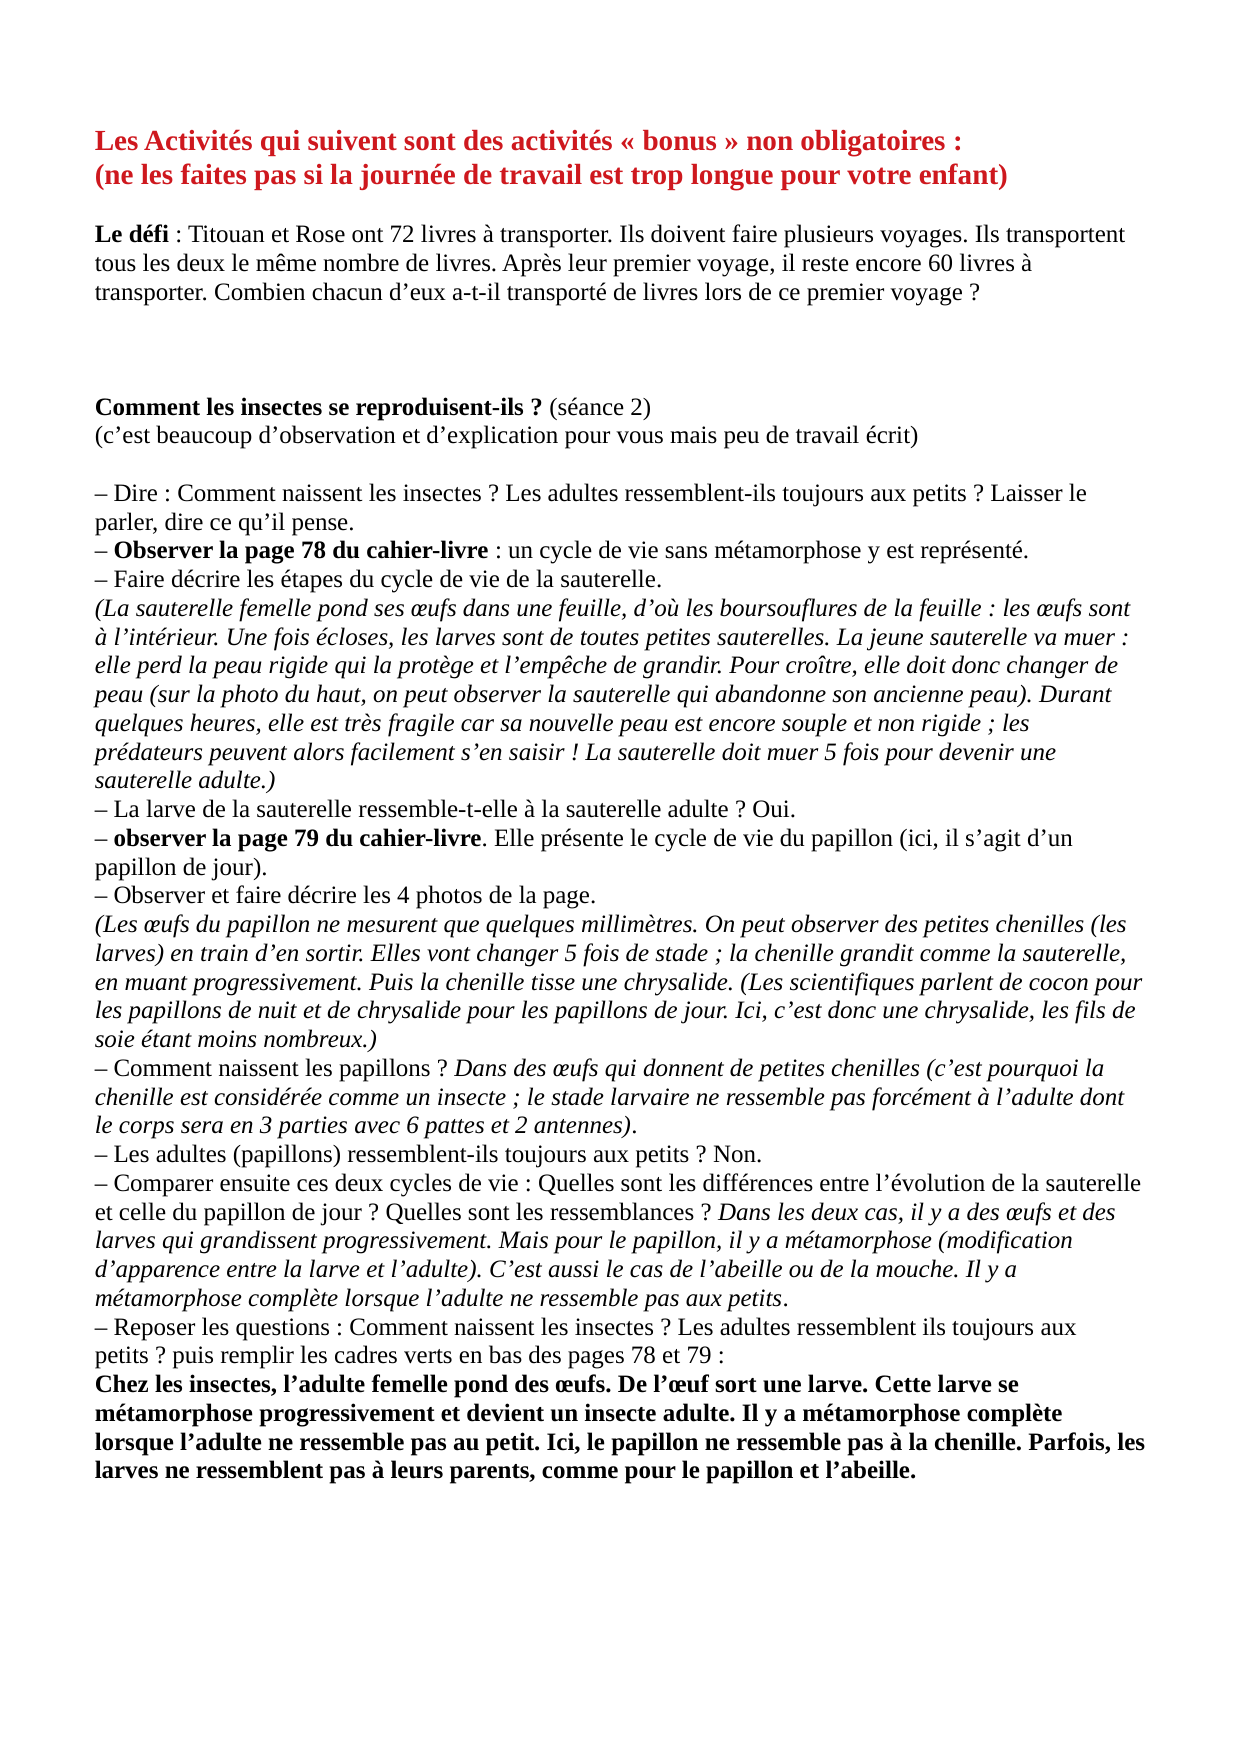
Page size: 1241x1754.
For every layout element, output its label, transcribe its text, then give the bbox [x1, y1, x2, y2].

text Le défi : Titouan et Rose ont 72 livres à transporter. Ils doivent faire plusieurs voyages. Ils transportent tous les deux le même nombre de livres. Après leur premier voyage, il reste encore 60 livres à transporter. Combien chacun d’eux a-t-il transporté de livres lors de ce premier voyage ? [94, 219, 1146, 305]
text – Les adultes (papillons) ressemblent-ils toujours aux petits ? Non. [94, 1139, 1146, 1168]
text – Observer et faire décrire les 4 photos de la page. [94, 880, 1146, 909]
text Les Activités qui suivent sont des activités « bonus » non obligatoires : [94, 123, 1146, 157]
text (Les œufs du papillon ne mesurent que quelques millimètres. On peut observer des petites chenilles (les larves) en train d’en sortir. Elles vont changer 5 fois de stade ; la chenille grandit comme la sauterelle, en muant progressivement. Puis la chenille tisse une chrysalide. (Les scientifiques parlent de cocon pour les papillons de nuit et de chrysalide pour les papillons de jour. Ici, c’est donc une chrysalide, les fils de soie étant moins nombreux.) [94, 909, 1146, 1053]
text (c’est beaucoup d’observation et d’explication pour vous mais peu de travail écrit) [94, 420, 1146, 449]
text Chez les insectes, l’adulte femelle pond des œufs. De l’œuf sort une larve. Cette larve se métamorphose progressivement et devient un insecte adulte. Il y a métamorphose complète lorsque l’adulte ne ressemble pas au petit. Ici, le papillon ne ressemble pas à la chenille. Parfois, les larves ne ressemblent pas à leurs parents, comme pour le papillon et l’abeille. [94, 1369, 1146, 1484]
text – Comparer ensuite ces deux cycles de vie : Quelles sont les différences entre l’évolution de la sauterelle et celle du papillon de jour ? Quelles sont les ressemblances ? Dans les deux cas, il y a des œufs et des larves qui grandissent progressivement. Mais pour le papillon, il y a métamorphose (modification d’apparence entre la larve et l’adulte). C’est aussi le cas de l’abeille ou de la mouche. Il y a métamorphose complète lorsque l’adulte ne ressemble pas aux petits. [94, 1168, 1146, 1312]
text – observer la page 79 du cahier-livre. Elle présente le cycle de vie du papillon (ici, il s’agit d’un papillon de jour). [94, 823, 1146, 880]
text (La sauterelle femelle pond ses œufs dans une feuille, d’où les boursouflures de la feuille : les œufs sont à l’intérieur. Une fois écloses, les larves sont de toutes petites sauterelles. La jeune sauterelle va muer : elle perd la peau rigide qui la protège et l’empêche de grandir. Pour croître, elle doit donc changer de peau (sur la photo du haut, on peut observer la sauterelle qui abandonne son ancienne peau). Durant quelques heures, elle est très fragile car sa nouvelle peau est encore souple et non rigide ; les prédateurs peuvent alors facilement s’en saisir ! La sauterelle doit muer 5 fois pour devenir une sauterelle adulte.) [94, 593, 1146, 794]
text Comment les insectes se reproduisent-ils ? (séance 2) [94, 392, 1146, 420]
text – Faire décrire les étapes du cycle de vie de la sauterelle. [94, 564, 1146, 593]
text – La larve de la sauterelle ressemble-t-elle à la sauterelle adulte ? Oui. [94, 794, 1146, 823]
text – Dire : Comment naissent les insectes ? Les adultes ressemblent-ils toujours aux petits ? Laisser le parler, dire ce qu’il pense. [94, 478, 1146, 535]
text – Observer la page 78 du cahier-livre : un cycle de vie sans métamorphose y est représenté. [94, 535, 1146, 564]
text – Comment naissent les papillons ? Dans des œufs qui donnent de petites chenilles (c’est pourquoi la chenille est considérée comme un insecte ; le stade larvaire ne ressemble pas forcément à l’adulte dont le corps sera en 3 parties avec 6 pattes et 2 antennes). [94, 1053, 1146, 1139]
text (ne les faites pas si la journée de travail est trop longue pour votre enfant) [94, 157, 1146, 190]
text – Reposer les questions : Comment naissent les insectes ? Les adultes ressemblent ils toujours aux petits ? puis remplir les cadres verts en bas des pages 78 et 79 : [94, 1312, 1146, 1369]
